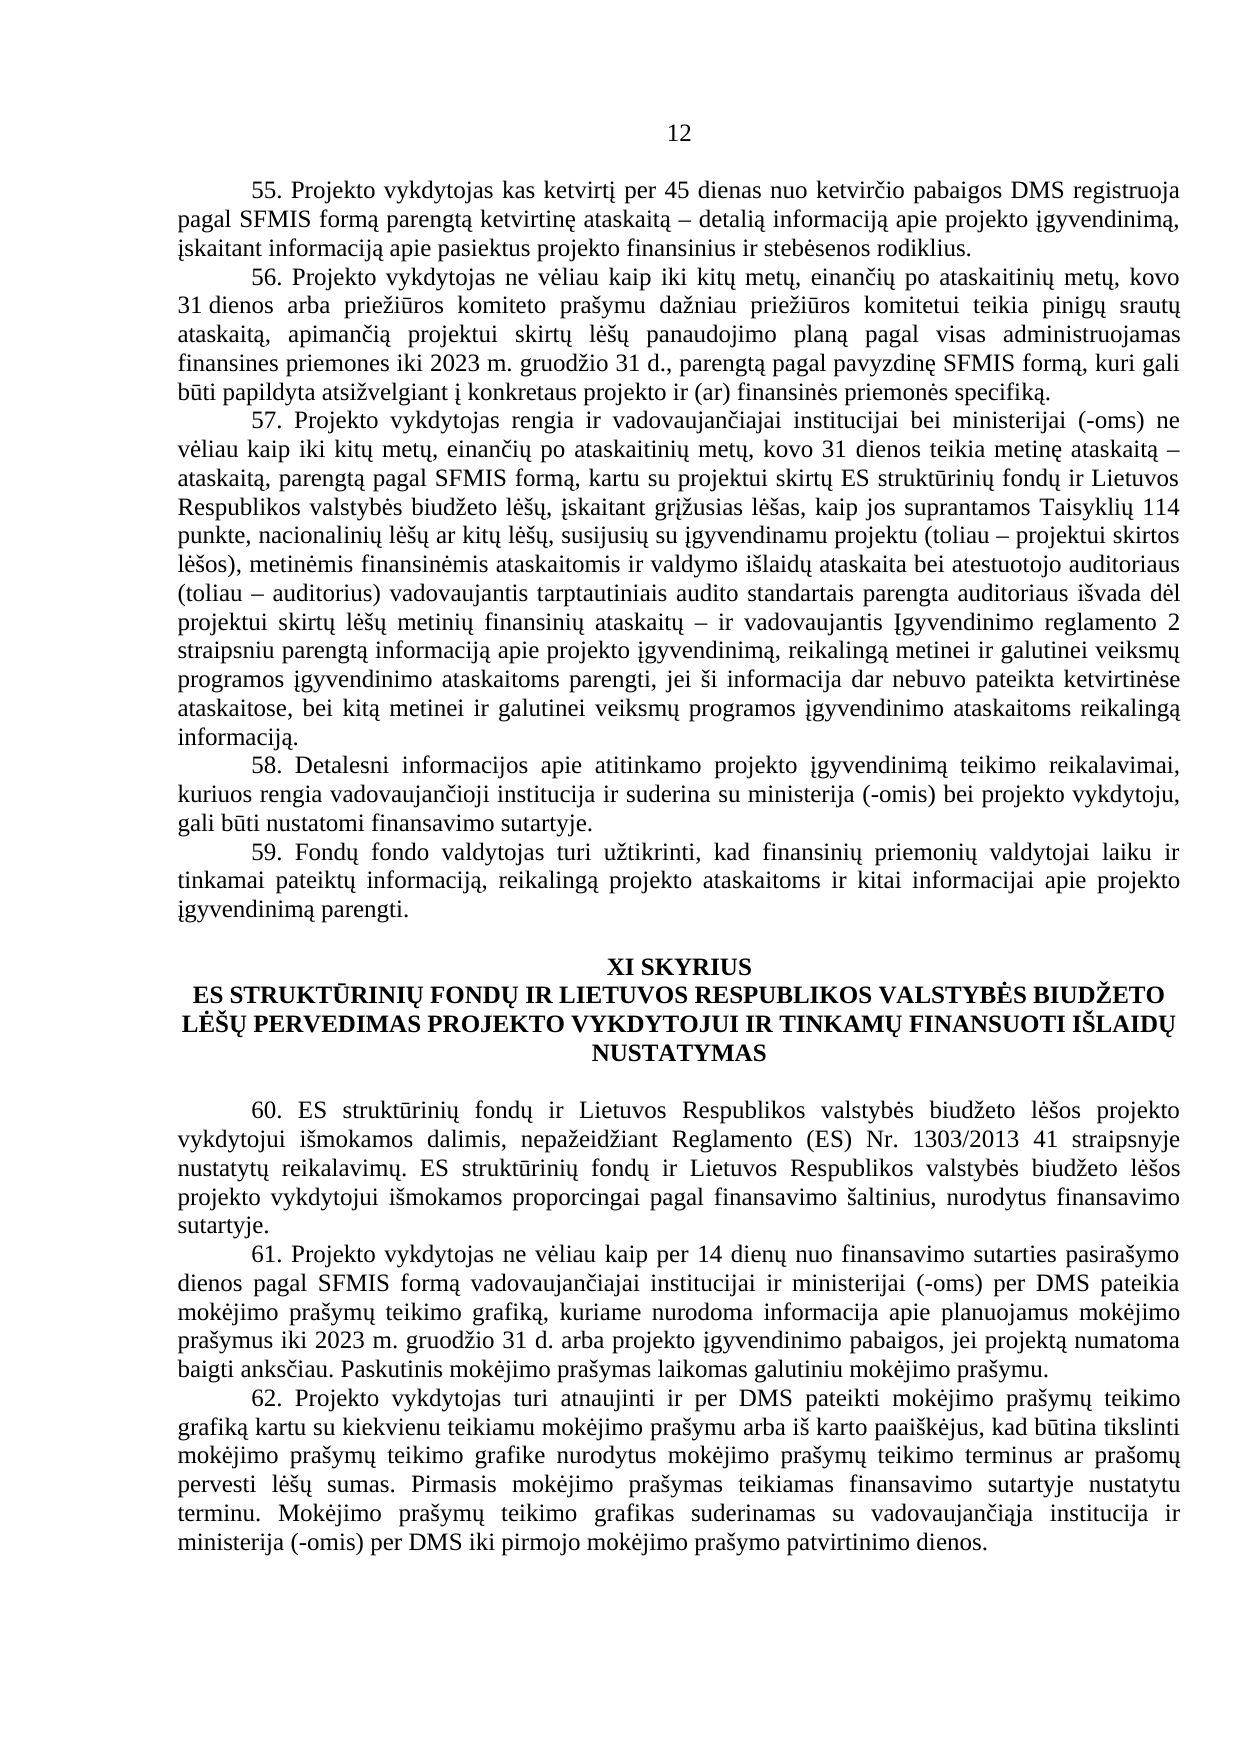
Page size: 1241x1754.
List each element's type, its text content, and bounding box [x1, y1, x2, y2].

text 59. Fondų fondo valdytojas turi užtikrinti, kad finansinių priemonių valdytojai laiku ir tinkamai pateiktų informaciją, reikalingą projekto ataskaitoms ir kitai informacijai apie projekto įgyvendinimą parengti. [177, 837, 1181, 923]
text 57. Projekto vykdytojas rengia ir vadovaujančiajai institucijai bei ministerijai (-oms) ne vėliau kaip iki kitų metų, einančių po ataskaitinių metų, kovo 31 dienos teikia metinę ataskaitą – ataskaitą, parengtą pagal SFMIS formą, kartu su projektui skirtų ES struktūrinių fondų ir Lietuvos Respublikos valstybės biudžeto lėšų, įskaitant grįžusias lėšas, kaip jos suprantamos Taisyklių 114 punkte, nacionalinių lėšų ar kitų lėšų, susijusių su įgyvendinamu projektu (toliau – projektui skirtos lėšos), metinėmis finansinėmis ataskaitomis ir valdymo išlaidų ataskaita bei atestuotojo auditoriaus (toliau – auditorius) vadovaujantis tarptautiniais audito standartais parengta auditoriaus išvada dėl projektui skirtų lėšų metinių finansinių ataskaitų – ir vadovaujantis Įgyvendinimo reglamento 2 straipsniu parengtą informaciją apie projekto įgyvendinimą, reikalingą metinei ir galutinei veiksmų programos įgyvendinimo ataskaitoms parengti, jei ši informacija dar nebuvo pateikta ketvirtinėse ataskaitose, bei kitą metinei ir galutinei veiksmų programos įgyvendinimo ataskaitoms reikalingą informaciją. [177, 406, 1181, 751]
text 62. Projekto vykdytojas turi atnaujinti ir per DMS pateikti mokėjimo prašymų teikimo grafiką kartu su kiekvienu teikiamu mokėjimo prašymu arba iš karto paaiškėjus, kad būtina tikslinti mokėjimo prašymų teikimo grafike nurodytus mokėjimo prašymų teikimo terminus ar prašomų pervesti lėšų sumas. Pirmasis mokėjimo prašymas teikiamas finansavimo sutartyje nustatytu terminu. Mokėjimo prašymų teikimo grafikas suderinamas su vadovaujančiąja institucija ir ministerija (-omis) per DMS iki pirmojo mokėjimo prašymo patvirtinimo dienos. [177, 1383, 1181, 1556]
text 55. Projekto vykdytojas kas ketvirtį per 45 dienas nuo ketvirčio pabaigos DMS registruoja pagal SFMIS formą parengtą ketvirtinę ataskaitą – detalią informaciją apie projekto įgyvendinimą, įskaitant informaciją apie pasiektus projekto finansinius ir stebėsenos rodiklius. [177, 176, 1181, 262]
text 60. ES struktūrinių fondų ir Lietuvos Respublikos valstybės biudžeto lėšos projekto vykdytojui išmokamos dalimis, nepažeidžiant Reglamento (ES) Nr. 1303/2013 41 straipsnyje nustatytų reikalavimų. ES struktūrinių fondų ir Lietuvos Respublikos valstybės biudžeto lėšos projekto vykdytojui išmokamos proporcingai pagal finansavimo šaltinius, nurodytus finansavimo sutartyje. [177, 1096, 1181, 1239]
text 58. Detalesni informacijos apie atitinkamo projekto įgyvendinimą teikimo reikalavimai, kuriuos rengia vadovaujančioji institucija ir suderina su ministerija (-omis) bei projekto vykdytoju, gali būti nustatomi finansavimo sutartyje. [177, 751, 1181, 837]
text XI SKYRIUS [177, 952, 1181, 981]
text 61. Projekto vykdytojas ne vėliau kaip per 14 dienų nuo finansavimo sutarties pasirašymo dienos pagal SFMIS formą vadovaujančiajai institucijai ir ministerijai (-oms) per DMS pateikia mokėjimo prašymų teikimo grafiką, kuriame nurodoma informacija apie planuojamus mokėjimo prašymus iki 2023 m. gruodžio 31 d. arba projekto įgyvendinimo pabaigos, jei projektą numatoma baigti anksčiau. Paskutinis mokėjimo prašymas laikomas galutiniu mokėjimo prašymu. [177, 1239, 1181, 1383]
text ES STRUKTŪRINIŲ FONDŲ IR LIETUVOS RESPUBLIKOS VALSTYBĖS BIUDŽETO LĖŠŲ PERVEDIMAS PROJEKTO VYKDYTOJUI IR TINKAMŲ FINANSUOTI IŠLAIDŲ NUSTATYMAS [177, 981, 1181, 1067]
text 56. Projekto vykdytojas ne vėliau kaip iki kitų metų, einančių po ataskaitinių metų, kovo 31 dienos arba priežiūros komiteto prašymu dažniau priežiūros komitetui teikia pinigų srautų ataskaitą, apimančią projektui skirtų lėšų panaudojimo planą pagal visas administruojamas finansines priemones iki 2023 m. gruodžio 31 d., parengtą pagal pavyzdinę SFMIS formą, kuri gali būti papildyta atsižvelgiant į konkretaus projekto ir (ar) finansinės priemonės specifiką. [177, 262, 1181, 406]
